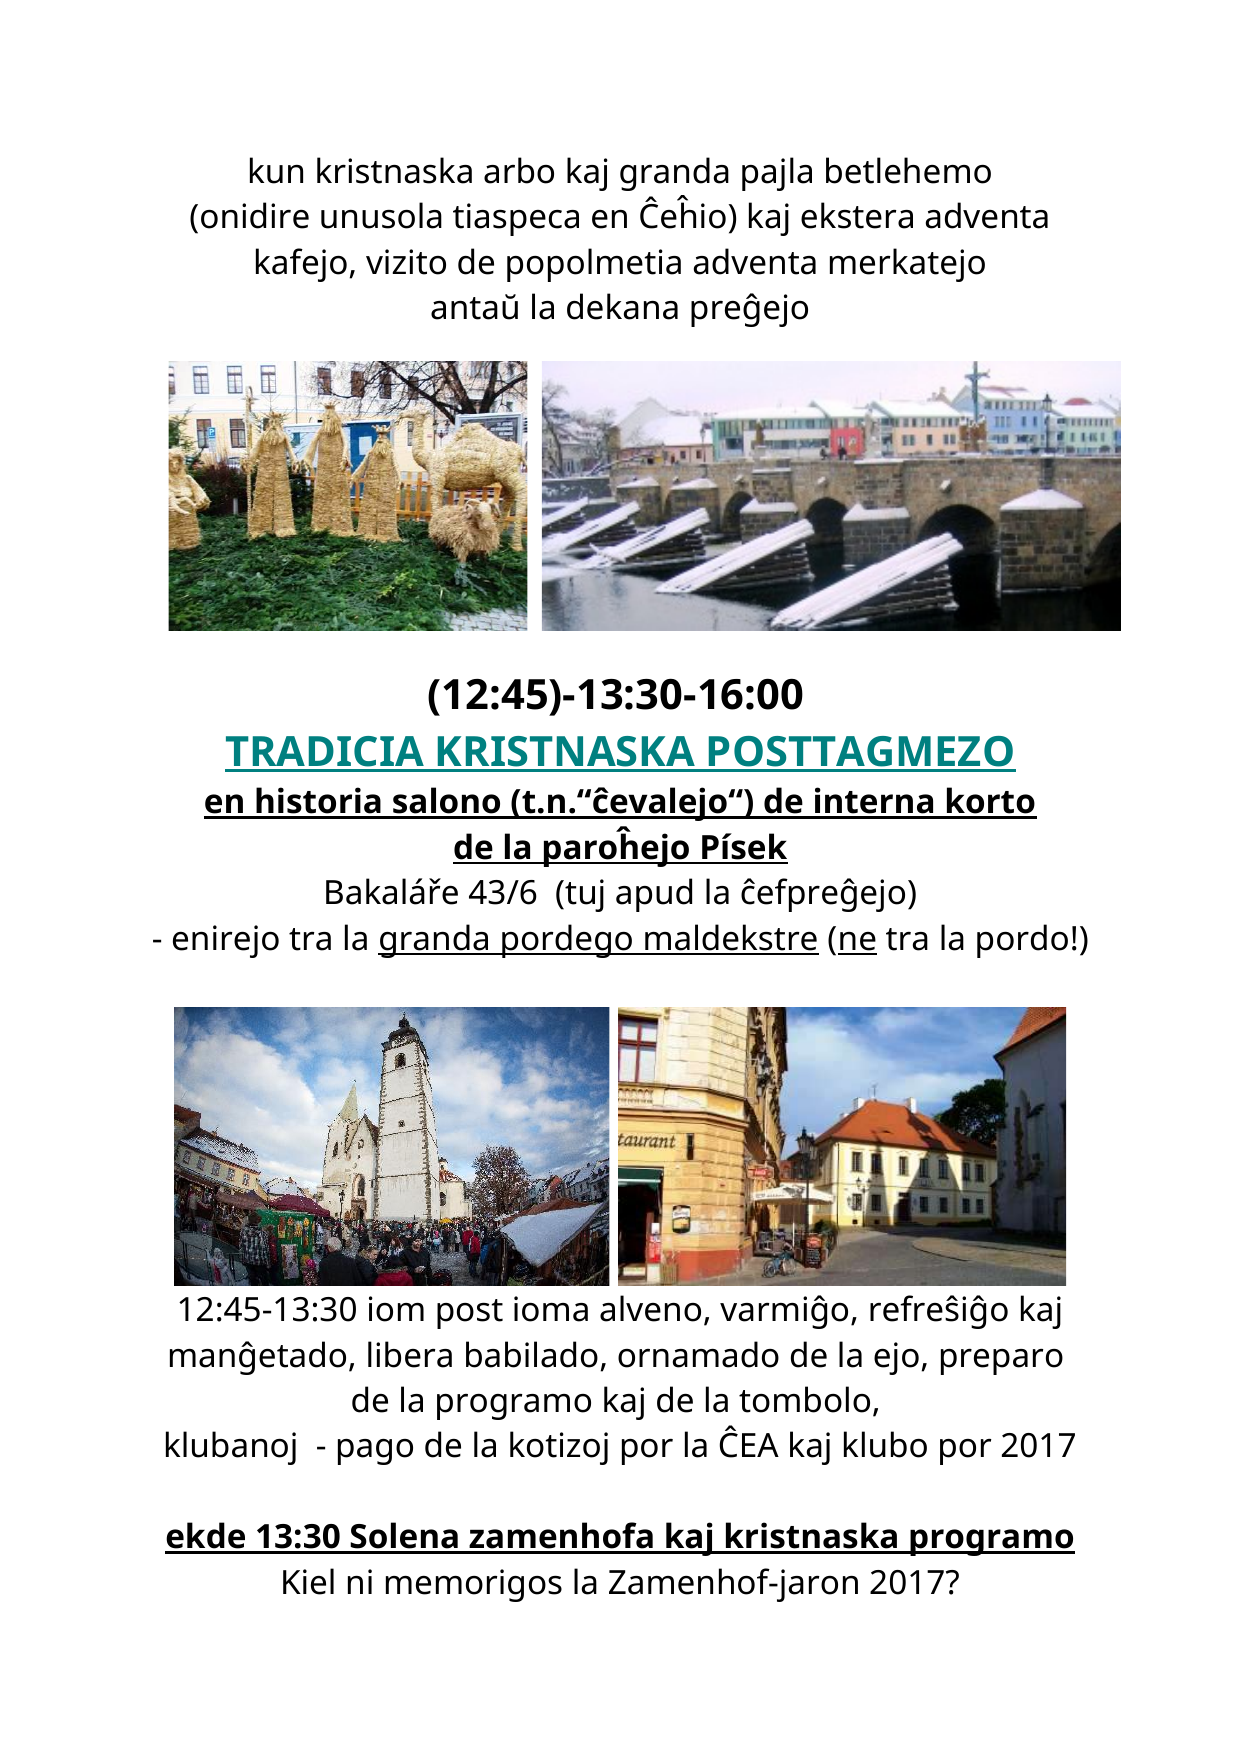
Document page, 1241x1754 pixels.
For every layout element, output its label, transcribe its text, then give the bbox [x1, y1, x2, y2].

text (onidire unusola tiaspeca en Ĉeĥio) kaj ekstera adventa kafejo, vizito de popolmetia adventa merkatejo [148, 193, 1093, 284]
text Bakaláře 43/6 (tuj apud la ĉefpreĝejo) [148, 869, 1093, 914]
text (12:45)-13:30-16:00 [148, 664, 1093, 721]
text klubanoj - pago de la kotizoj por la ĈEA kaj klubo por 2017 [148, 1422, 1093, 1468]
text ekde 13:30 Solena zamenhofa kaj kristnaska programo [148, 1513, 1093, 1558]
text - enirejo tra la granda pordego maldekstre (ne tra la pordo!) [148, 914, 1093, 960]
text de la programo kaj de la tombolo, [148, 1377, 1093, 1422]
text en historia salono (t.n.“ĉevalejo“) de interna korto de la paroĥejo Písek [148, 778, 1093, 869]
text kun kristnaska arbo kaj granda pajla betlehemo [148, 148, 1093, 193]
text 12:45-13:30 iom post ioma alveno, varmiĝo, refreŝiĝo kaj manĝetado, libera babilado, ornamado de la ejo, preparo [148, 1286, 1093, 1377]
text Kiel ni memorigos la Zamenhof-jaron 2017? [148, 1558, 1093, 1604]
text antaŭ la dekana preĝejo [148, 284, 1093, 329]
text TRADICIA KRISTNASKA POSTTAGMEZO [148, 721, 1093, 778]
